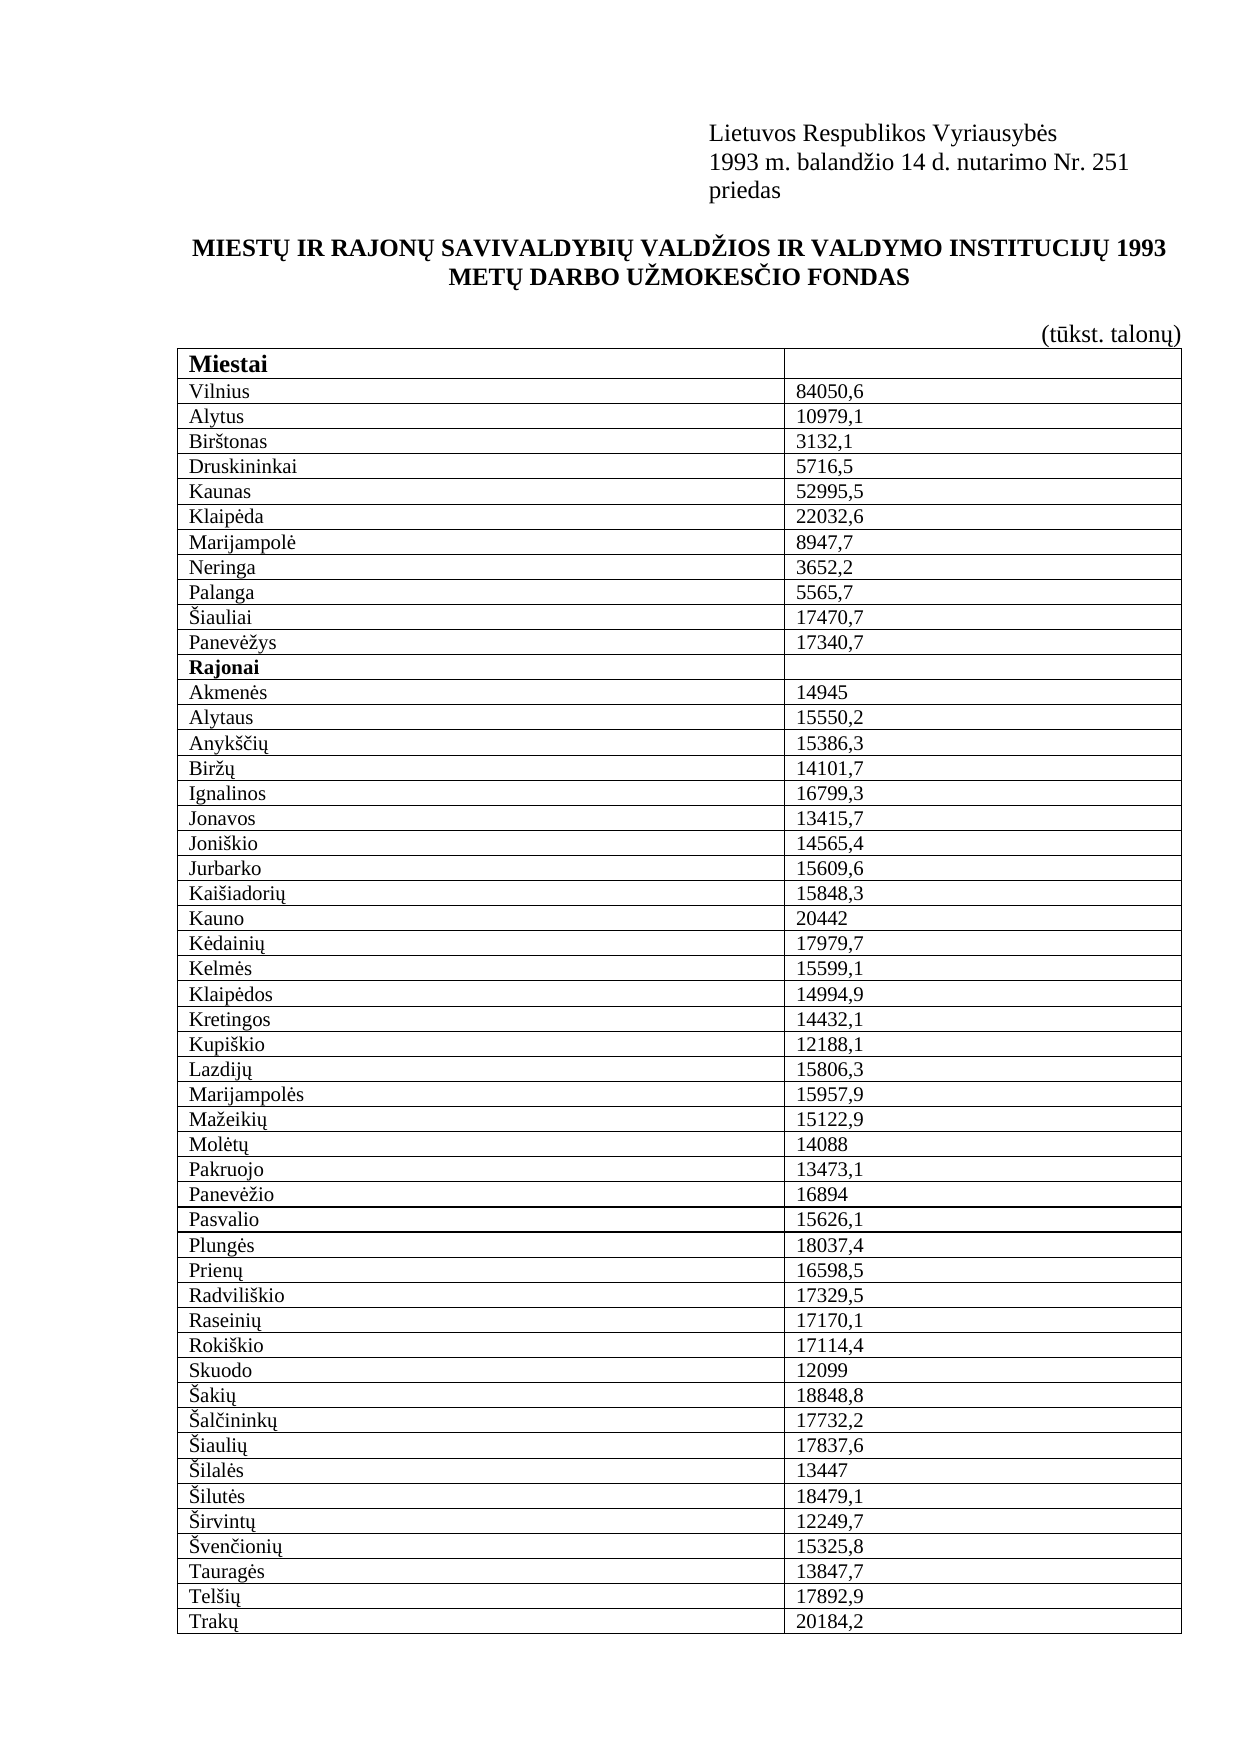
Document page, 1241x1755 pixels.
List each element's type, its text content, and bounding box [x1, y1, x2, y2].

table_cell 15122,9 [785, 1107, 1181, 1131]
table_cell Šilutės [178, 1484, 784, 1508]
table_cell Švenčionių [178, 1534, 784, 1558]
table_cell Biržų [178, 756, 784, 779]
table_cell 15609,6 [785, 856, 1181, 880]
table_cell 17837,6 [785, 1433, 1181, 1457]
table_cell 17979,7 [785, 931, 1181, 955]
table_cell Radviliškio [178, 1283, 784, 1307]
table_cell 15848,3 [785, 881, 1181, 905]
table_cell Anykščių [178, 730, 784, 754]
table_cell Molėtų [178, 1132, 784, 1156]
table_cell Pakruojo [178, 1157, 784, 1181]
table_cell Šakių [178, 1383, 784, 1407]
table_cell 14994,9 [785, 981, 1181, 1006]
table_cell Kėdainių [178, 931, 784, 955]
table_cell 5565,7 [785, 580, 1181, 604]
table_cell 15806,3 [785, 1057, 1181, 1081]
table_cell 12249,7 [785, 1509, 1181, 1533]
table_cell Birštonas [178, 429, 784, 453]
table_cell 18848,8 [785, 1383, 1181, 1407]
table_cell Klaipėdos [178, 981, 784, 1006]
table_cell Rokiškio [178, 1333, 784, 1357]
table_cell Tauragės [178, 1559, 784, 1583]
table_cell Plungės [178, 1233, 784, 1257]
table_cell Prienų [178, 1258, 784, 1282]
table_cell Lazdijų [178, 1057, 784, 1081]
table_cell Marijampolės [178, 1082, 784, 1106]
table_cell 10979,1 [785, 404, 1181, 428]
table_cell 12188,1 [785, 1032, 1181, 1056]
table_cell Druskininkai [178, 454, 784, 478]
table_header Miestai [178, 349, 784, 378]
table_cell 17470,7 [785, 605, 1181, 629]
table_cell 17114,4 [785, 1333, 1181, 1357]
table_cell Neringa [178, 555, 784, 579]
table_cell Palanga [178, 580, 784, 604]
table_cell 14088 [785, 1132, 1181, 1156]
table_cell 84050,6 [785, 379, 1181, 403]
table_cell 17732,2 [785, 1408, 1181, 1432]
table_cell Šiaulių [178, 1433, 784, 1457]
table_cell [785, 655, 1181, 679]
table_cell Kretingos [178, 1007, 784, 1031]
table_cell 15325,8 [785, 1534, 1181, 1558]
table_cell 15599,1 [785, 956, 1181, 980]
table_cell 17329,5 [785, 1283, 1181, 1307]
table_cell 15626,1 [785, 1208, 1181, 1231]
table_cell 14101,7 [785, 756, 1181, 779]
table_cell 17340,7 [785, 630, 1181, 654]
table_cell 18037,4 [785, 1233, 1181, 1257]
table_cell 13415,7 [785, 806, 1181, 830]
table_cell 5716,5 [785, 454, 1181, 478]
table_cell Skuodo [178, 1358, 784, 1382]
text priedas [177, 176, 1181, 204]
table_cell 3652,2 [785, 555, 1181, 579]
table_cell Kauno [178, 906, 784, 930]
table_cell 52995,5 [785, 479, 1181, 503]
table_cell Kaišiadorių [178, 881, 784, 905]
table_cell 17892,9 [785, 1584, 1181, 1608]
table_cell 13847,7 [785, 1559, 1181, 1583]
table_cell 3132,1 [785, 429, 1181, 453]
table_cell Kupiškio [178, 1032, 784, 1056]
table_cell 22032,6 [785, 505, 1181, 528]
table_cell Ignalinos [178, 781, 784, 805]
table_cell 13447 [785, 1459, 1181, 1482]
table_cell Kaunas [178, 479, 784, 503]
table_cell Panevėžys [178, 630, 784, 654]
table_cell 17170,1 [785, 1308, 1181, 1332]
table_cell Šalčininkų [178, 1408, 784, 1432]
table_cell Pasvalio [178, 1208, 784, 1231]
table_cell 13473,1 [785, 1157, 1181, 1181]
table_cell Klaipėda [178, 505, 784, 528]
table_cell Akmenės [178, 680, 784, 704]
text 1993 m. balandžio 14 d. nutarimo Nr. 251 [177, 147, 1181, 176]
table_cell 12099 [785, 1358, 1181, 1382]
table_cell 20184,2 [785, 1609, 1181, 1633]
table_cell Kelmės [178, 956, 784, 980]
table_cell 14565,4 [785, 831, 1181, 855]
table_cell Panevėžio [178, 1182, 784, 1206]
table_cell 16894 [785, 1182, 1181, 1206]
text Lietuvos Respublikos Vyriausybės [177, 118, 1181, 147]
table_cell 8947,7 [785, 530, 1181, 554]
table_cell Telšių [178, 1584, 784, 1608]
table_cell 14945 [785, 680, 1181, 704]
table_cell 14432,1 [785, 1007, 1181, 1031]
table_header [785, 349, 1181, 378]
text (tūkst. talonų) [177, 319, 1181, 348]
table_cell Raseinių [178, 1308, 784, 1332]
table_cell Rajonai [178, 655, 784, 679]
table_cell Šiauliai [178, 605, 784, 629]
table_cell Jurbarko [178, 856, 784, 880]
table_cell Alytaus [178, 705, 784, 729]
table_cell Marijampolė [178, 530, 784, 554]
table_cell 15386,3 [785, 730, 1181, 754]
table_cell Širvintų [178, 1509, 784, 1533]
table_cell 16799,3 [785, 781, 1181, 805]
table_cell 15957,9 [785, 1082, 1181, 1106]
text MIESTŲ IR RAJONŲ SAVIVALDYBIŲ VALDŽIOS IR VALDYMO INSTITUCIJŲ 1993 METŲ DARBO UŽMOKESČIO FONDAS [177, 233, 1181, 291]
table_cell 16598,5 [785, 1258, 1181, 1282]
table_cell Trakų [178, 1609, 784, 1633]
table_cell 20442 [785, 906, 1181, 930]
table_cell Jonavos [178, 806, 784, 830]
table_cell 18479,1 [785, 1484, 1181, 1508]
table_cell Joniškio [178, 831, 784, 855]
table_cell Alytus [178, 404, 784, 428]
table_cell Vilnius [178, 379, 784, 403]
table_cell Mažeikių [178, 1107, 784, 1131]
table_cell 15550,2 [785, 705, 1181, 729]
table_cell Šilalės [178, 1459, 784, 1482]
